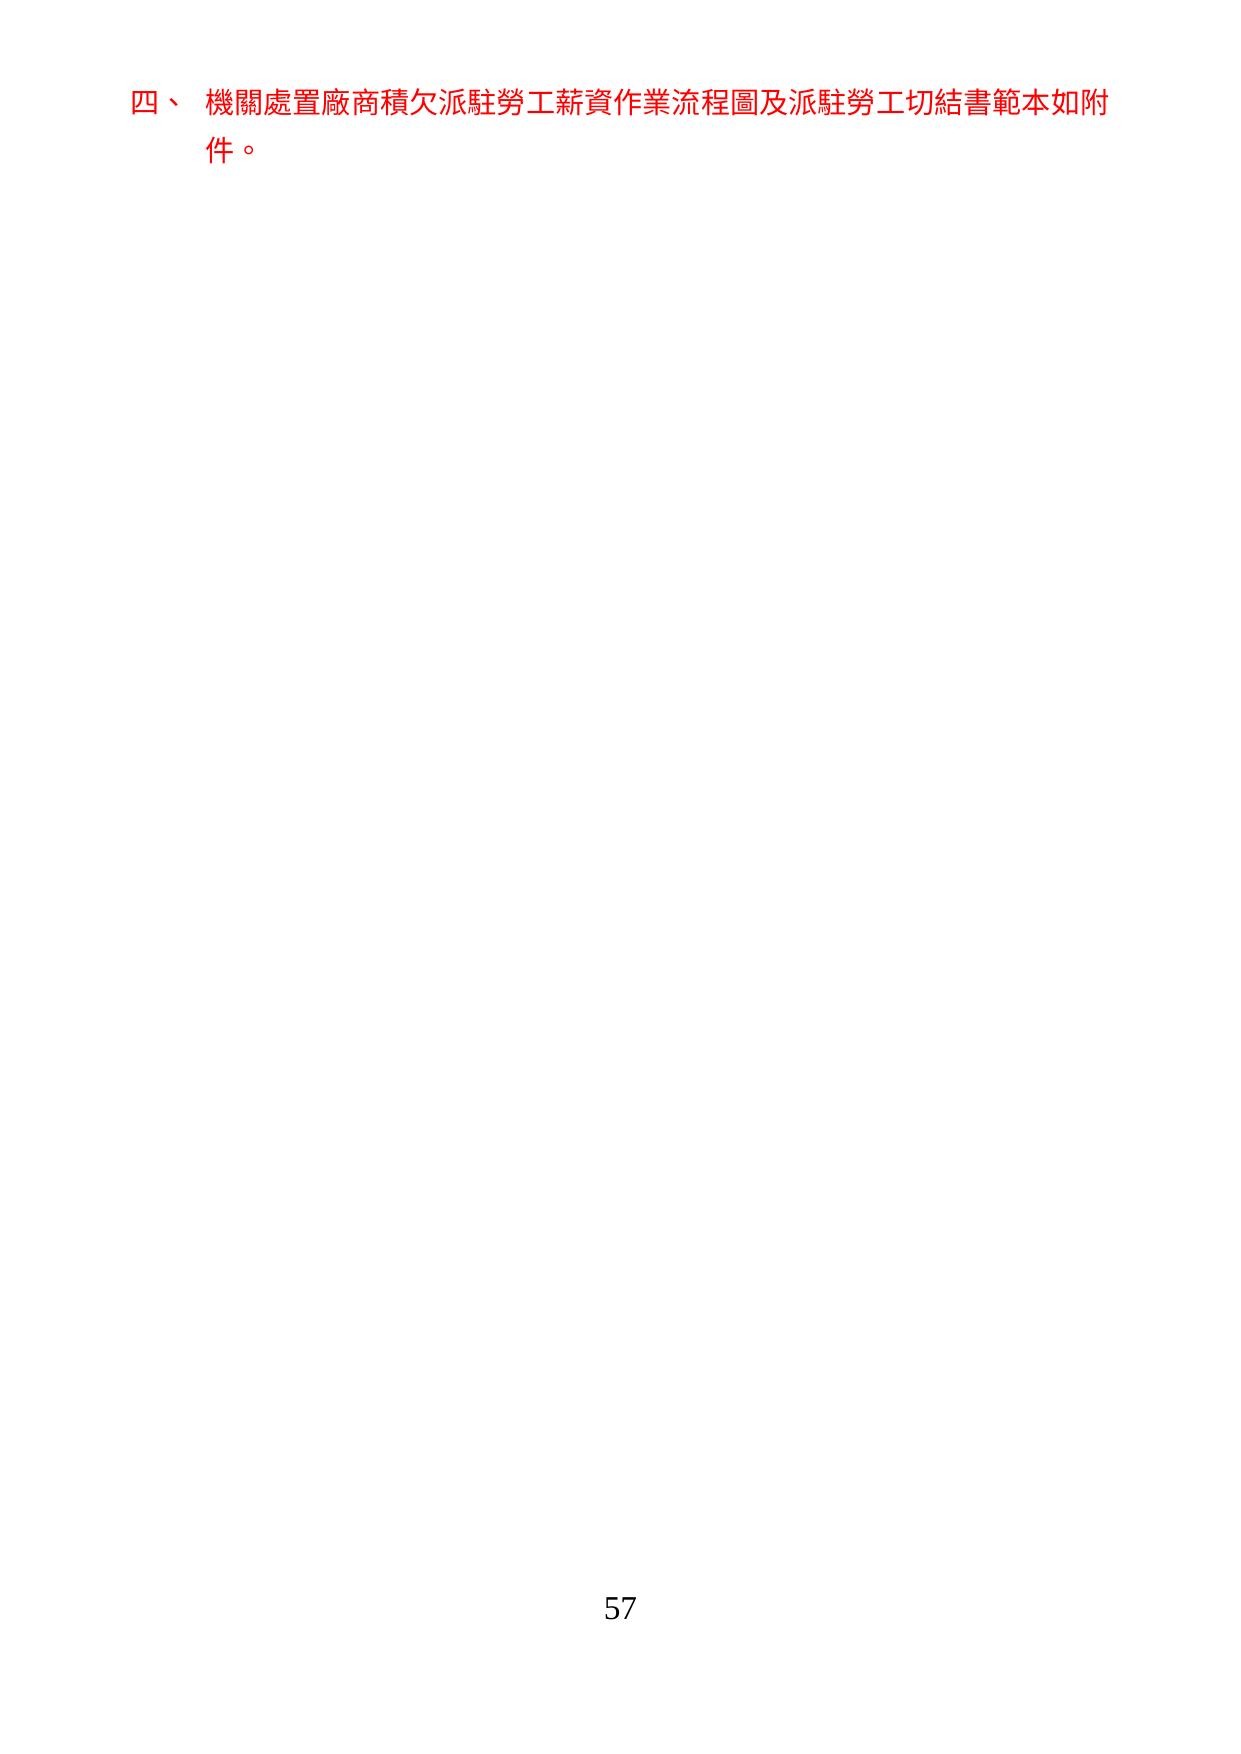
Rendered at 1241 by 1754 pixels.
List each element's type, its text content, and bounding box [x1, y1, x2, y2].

list 機關處置廠商積欠派駐勞工薪資作業流程圖及派駐勞工切結書範本如附件。 [130, 75, 1110, 171]
